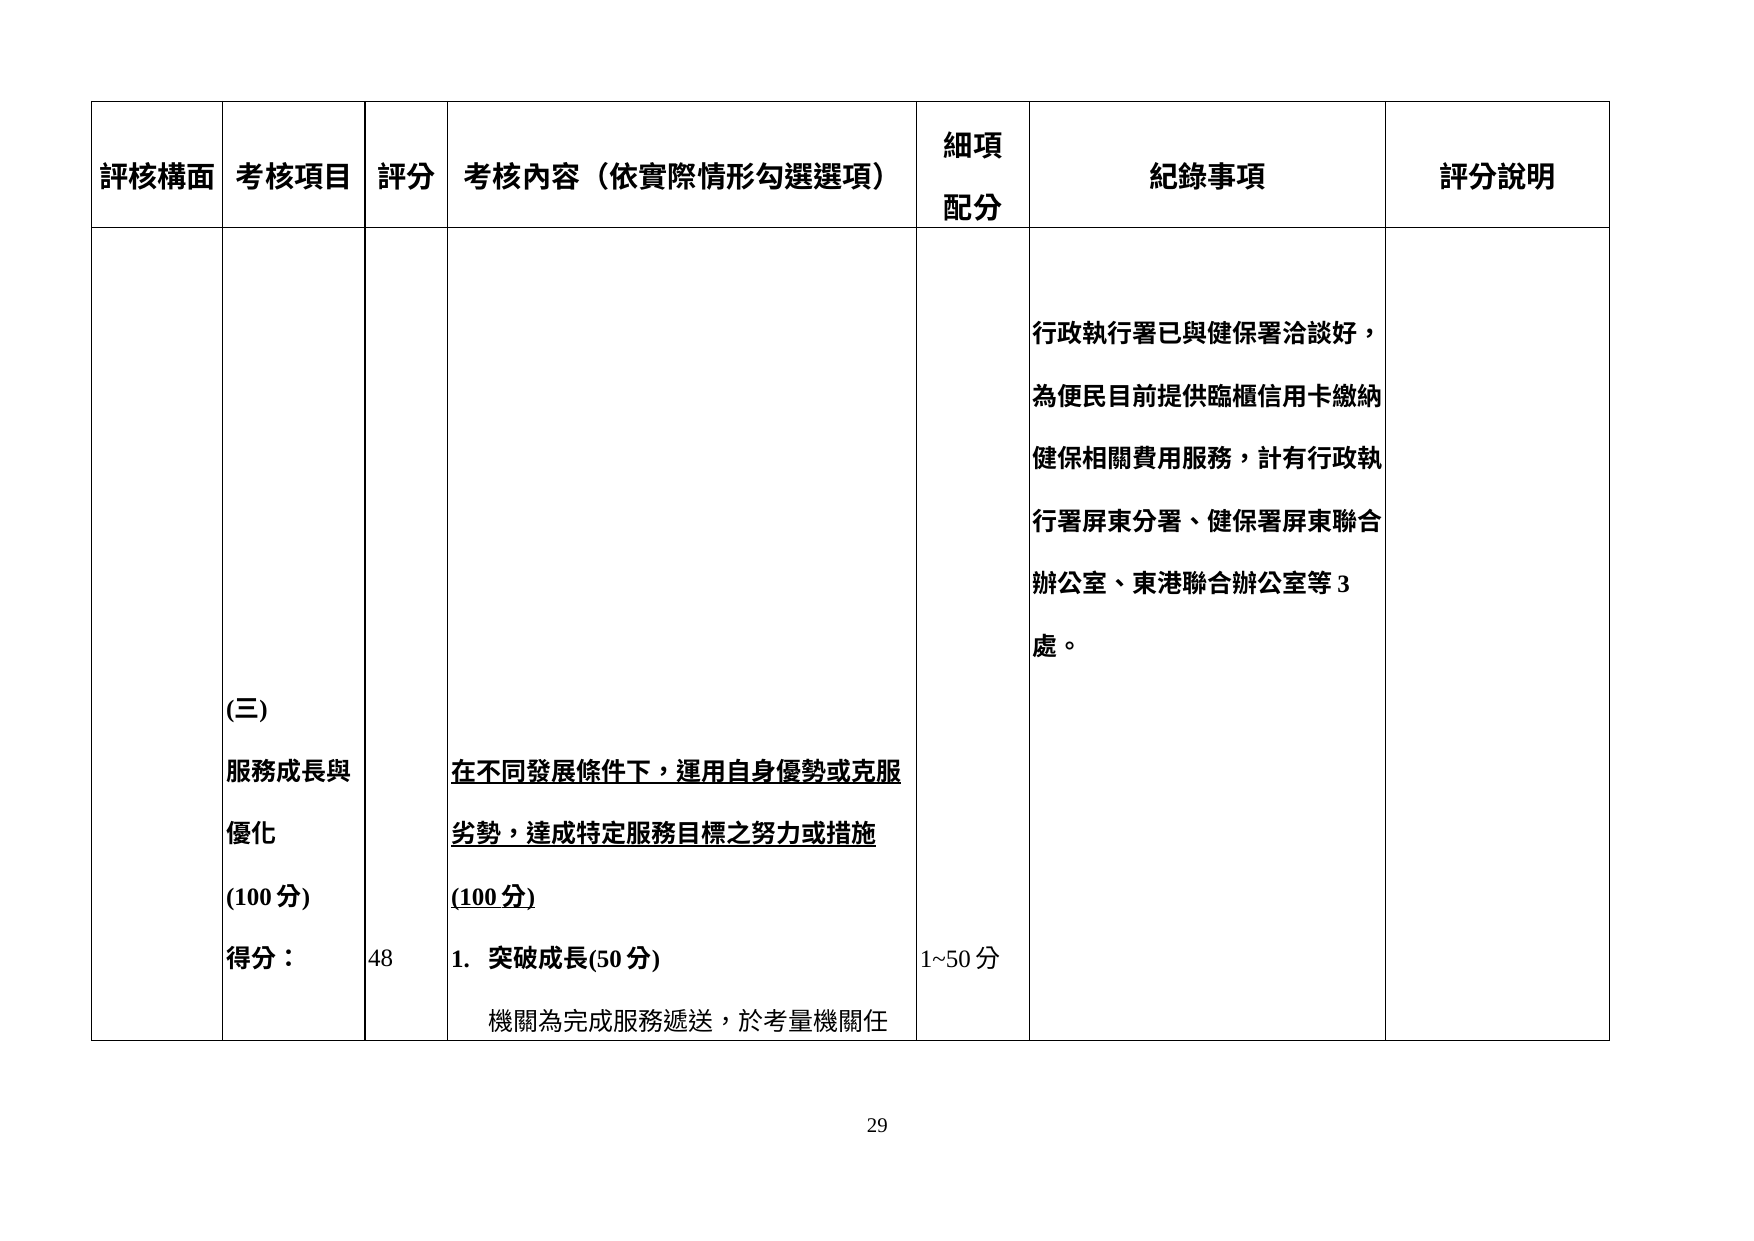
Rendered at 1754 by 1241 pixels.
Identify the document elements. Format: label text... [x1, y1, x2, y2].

table_header 細項 配分 [917, 102, 1029, 227]
table_cell [1386, 228, 1609, 1040]
table_header 評分說明 [1386, 102, 1609, 227]
table_header 考核內容（依實際情形勾選選項） [448, 102, 916, 227]
table_header 評分 [366, 102, 447, 227]
table_header 評核構面 [92, 102, 222, 227]
table_cell 行政執行署已與健保署洽談好，為便民目前提供臨櫃信用卡繳納健保相關費用服務，計有行政執行署屏東分署、健保署屏東聯合辦公室、東港聯合辦公室等3處。 [1030, 228, 1385, 1040]
table_cell 應建立業務標準作業流程及處理時限，維持服務措施處理一致性；確保資訊提供、問題回應或申辦案件處理的正確性，並適時檢討改進流程與作業方式。 申辦業務標準作業流程訂定情形(30分) 應提供申辦業務標準作業流程訂定比率及持續檢討情形。 2.服務及時性(40分) 重視民眾申辦案件的處理效率，確保於處理時限內完成。 3.服務人員專業度(30分) 注重服務人員專業度，確保問題回應及 申辦案件處理的正確性。 ■服務人員回應問題正確率達90％以上。 □服務人員回應問題正確率達85％以上。 □服務人員回應問題正確率達80％以上。 □服務人員回應問題正確率達75％以上。 □服務人員回應問題正確率達70％以上。 應提高民眾臨櫃洽公或網站使用的便利性，建置合宜的服務環境，並注重服務人員的禮貌態度；提供民眾易讀、易懂、易用的服務資訊及進度查詢管道，提升服務流程透明度。 服務設施合宜程度(20分) ■除提供「核心設施」外，另備有「一般設施」供民眾使用，且有必要的使用說明與管理，確保設施品質。 □提供「核心設施」供民眾使用，且有必要的使用說明與管理，並定期檢查與充實，確保設施品質。 □提供「核心設施」供民眾使用，且有必要的使用說明與管理，確保設施品質。 網站使用便利性(20分) （1）機關網站應方便瀏覽查詢 （2）提供多元及便利的資訊檢索服務 （3）確保網站內容的正確性及有效連結 服務行為的友善性(30分) ■機關電話禮貌測試結果優良。 （測試分數90分以上） □機關電話禮貌測試結果良好。 （測試分數80分以上） 機關電話禮貌測試結果普通。 （測試分數70分以上） 服務資訊透明度(30分) （1）資訊公開(10分) 主動公開服務相關資訊，如服務項目、業務承辦資訊、相關法規、申辦業務標準作業流程、應備表件、書表範例等。公開資訊應以簡明、易讀易懂及易用之形式呈現，供民眾查閱或運用。 （2）資料開放(10分) 從民眾應用面思考，盤點業務資料，並於結構化及去個資識別化後，採開放格式或應用程式介面方式對外開放，供使用者依需求連結下載及利用，並應定期檢視及更新資料。 （3）案件查詢管道(10分) ■提供現場、電話、網路及其他方式（如APP或QR Code等）。 □提供現場、電話及網路查詢。 □提供現場查詢。 瞭解民眾服務需求，檢討既有服務措施，並運用多元策略，提升服務便捷度(100分) 1.建置單一窗口整合服務 2.減除申辦案件需檢附之書表謄本 3.開發線上申辦或跨平台通用服務 4.其他服務作法 關注服務對象屬性、居住地區差異及數位落差情形，運用多元策略，促進服務可近性(100分) 1.客製化服務 2.專人全程服務 3.主動服務 4.其他服務作法 在不同發展條件下，運用自身優勢或克服劣勢，達成特定服務目標之努力或措施(100分) 突破成長(50分) 機關為完成服務遞送，於考量機關任務、服務對象屬性、資源可運用程度後，積極排除各項不利因素達成服務目標所展現之努力與成效。 優質服務(50分) 機關在其核心業務範疇內，於設定服務目標後，運用多元策略，提出符合機關任務且較現有服務措施具有挑戰性，或符合機關特色且更具吸引力、豐富性之其他服務措施。 1.機關運用多元管道蒐集機關成員意見(50分) 2.檢討及改造內部流程，精實作業，減省不必要的審核及行政程序(50分) 機關內部服務精進機制運作情形、創新服務提案情形及採行率(100分) ■機關能否產生源源不絕的創新服務之關鍵所在是組織內部創新機制及運作。 ■機關應詳細說明內部創新提案機制之建立及運作情形，並確保該機制可常態性持續運轉。 洽公環境適切程度（20分） ■民眾對於機關整體洽公環境的滿意度達85％以上。 □民眾對於機關整體洽公環境的滿意度達75％以上。 □民眾對於機關整體洽公環境的滿意度達65％以上。 洽公服務禮儀滿意度（20分） ■民眾對於洽公服務禮儀的滿意度達85％以上。 □民眾對於洽公服務禮儀的滿意度達75％以上。 □民眾對於洽公服務禮儀的滿意度達65％以上。 洽公服務專業性滿意度（20分） ■民眾對於洽公服務專業性的滿意度達85％以上。 □民眾對於洽公服務專業性的滿意度達75％以上。 □民眾對於洽公服務專業性的滿意度達65％以上。 洽公服務措施滿意度（20分） □民眾對於洽公服務措施的滿意度達85％以上。 ■民眾對於洽公服務措施的滿意度達75％以上。 □民眾對於洽公服務措施的滿意度達65％以上。 內部同仁滿意度（20分） ■內部同仁對於機關的滿意度達85％以上。 □內部同仁對於機關的滿意度達75％以上。 □內部同仁對於機關的滿意度達65％以上。 針對民眾意見、抱怨及陳情等，積極回應，有效協助民眾解決問題(100分) 1.民眾意見回應處理機制 2.民眾意見回應處理情形 3.陳情案件處理滿意度調查 4.陳情案件檢討改善情形 開放參與在基礎服務、服務遞送、服務量能及服務評價等構面不同運用方式(50分) 創新性在基礎服務、服務遞送、服務量能及服務評價等構面不同運用方式(50分) [448, 228, 916, 1040]
table_cell 1~50分 [917, 228, 1029, 1040]
table_header 紀錄事項 [1030, 102, 1385, 227]
table_cell [92, 228, 222, 1040]
table_cell 48 [366, 228, 447, 1040]
table_cell (三) 服務成長與優化 (100分) 得分： [223, 228, 364, 1040]
table_header 考核項目 [223, 102, 364, 227]
